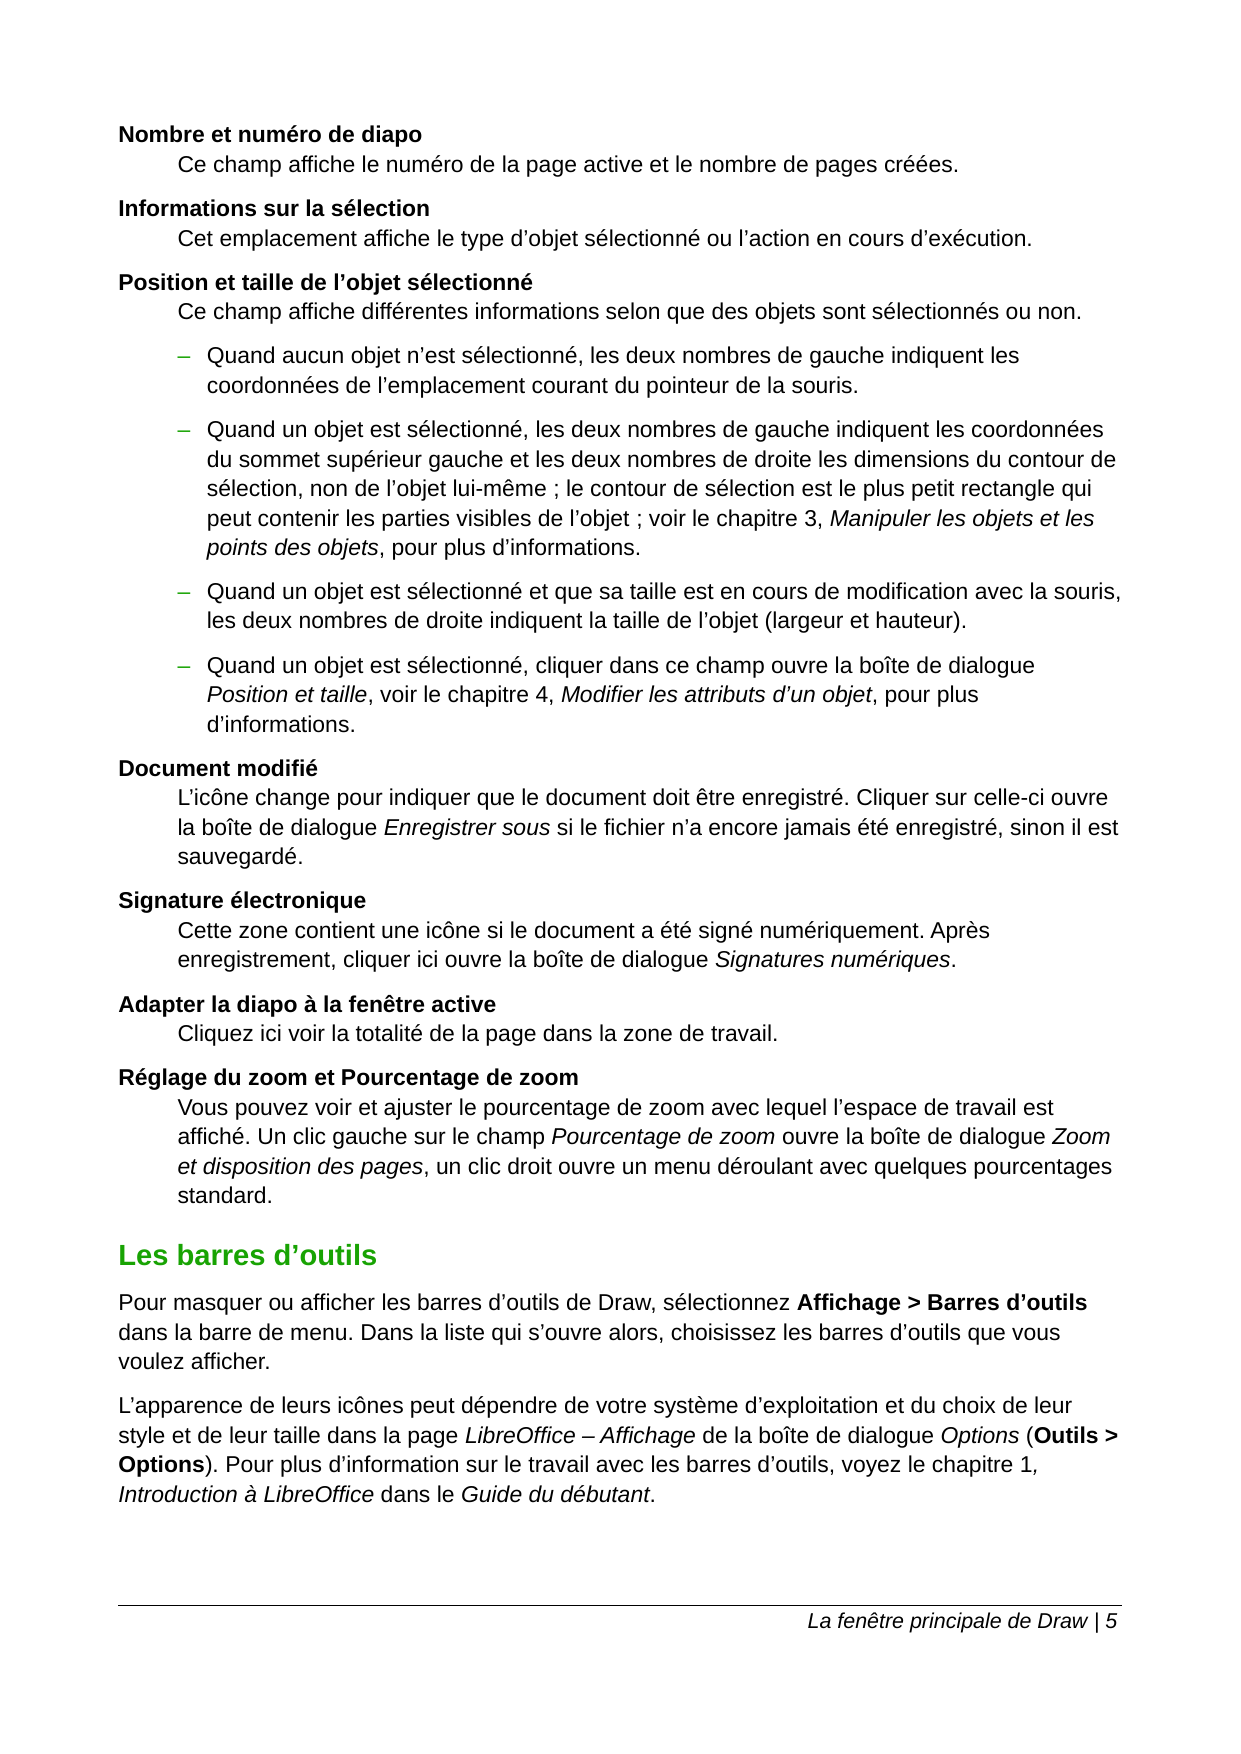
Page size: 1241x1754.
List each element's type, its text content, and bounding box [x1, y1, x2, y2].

list Cet emplacement affiche le type d’objet sélectionné ou l’action en cours d’exécution. [177, 221, 1122, 251]
list Ce champ affiche différentes informations selon que des objets sont sélectionnés ou non. [177, 295, 1122, 324]
list Quand un objet est sélectionné, cliquer dans ce champ ouvre la boîte de dialogue Position et taille, voir le chapitre 4, Modifier les attributs d’un objet, pour plus d’informations. [177, 648, 1122, 737]
list Cliquez ici voir la totalité de la page dans la zone de travail. [177, 1017, 1122, 1046]
list Cette zone contient une icône si le document a été signé numériquement. Après enregistrement, cliquer ici ouvre la boîte de dialogue Signatures numériques. [177, 914, 1122, 973]
subtitle Adapter la diapo à la fenêtre active [118, 987, 1122, 1017]
subtitle Position et taille de l’objet sélectionné [118, 266, 1122, 295]
list Quand un objet est sélectionné et que sa taille est en cours de modification avec la souris, les deux nombres de droite indiquent la taille de l’objet (largeur et hauteur). [177, 575, 1122, 634]
subtitle Les barres d’outils [118, 1238, 1122, 1271]
subtitle Document modifié [118, 751, 1122, 781]
text Pour masquer ou afficher les barres d’outils de Draw, sélectionnez Affichage > Barres d’outils dans la barre de menu. Dans la liste qui s’ouvre alors, choisissez les barres d’outils que vous voulez afficher. [118, 1286, 1122, 1374]
subtitle Signature électronique [118, 884, 1122, 914]
list Vous pouvez voir et ajuster le pourcentage de zoom avec lequel l’espace de travail est affiché. Un clic gauche sur le champ Pourcentage de zoom ouvre la boîte de dialogue Zoom et disposition des pages, un clic droit ouvre un menu déroulant avec quelques pourcentages standard. [177, 1091, 1122, 1208]
text L’apparence de leurs icônes peut dépendre de votre système d’exploitation et du choix de leur style et de leur taille dans la page LibreOffice – Affichage de la boîte de dialogue Options (Outils > Options). Pour plus d’information sur le travail avec les barres d’outils, voyez le chapitre 1, Introduction à LibreOffice dans le Guide du débutant. [118, 1389, 1122, 1507]
list L’icône change pour indiquer que le document doit être enregistré. Cliquer sur celle-ci ouvre la boîte de dialogue Enregistrer sous si le fichier n’a encore jamais été enregistré, sinon il est sauvegardé. [177, 781, 1122, 869]
list Quand aucun objet n’est sélectionné, les deux nombres de gauche indiquent les coordonnées de l’emplacement courant du pointeur de la souris. [177, 339, 1122, 398]
list Ce champ affiche le numéro de la page active et le nombre de pages créées. [177, 148, 1122, 177]
subtitle Informations sur la sélection [118, 192, 1122, 221]
subtitle Nombre et numéro de diapo [118, 118, 1122, 148]
subtitle Réglage du zoom et Pourcentage de zoom [118, 1061, 1122, 1091]
list Quand un objet est sélectionné, les deux nombres de gauche indiquent les coordonnées du sommet supérieur gauche et les deux nombres de droite les dimensions du contour de sélection, non de l’objet lui-même ; le contour de sélection est le plus petit rectangle qui peut contenir les parties visibles de l’objet ; voir le chapitre 3, Manipuler les objets et les points des objets, pour plus d’informations. [177, 413, 1122, 560]
